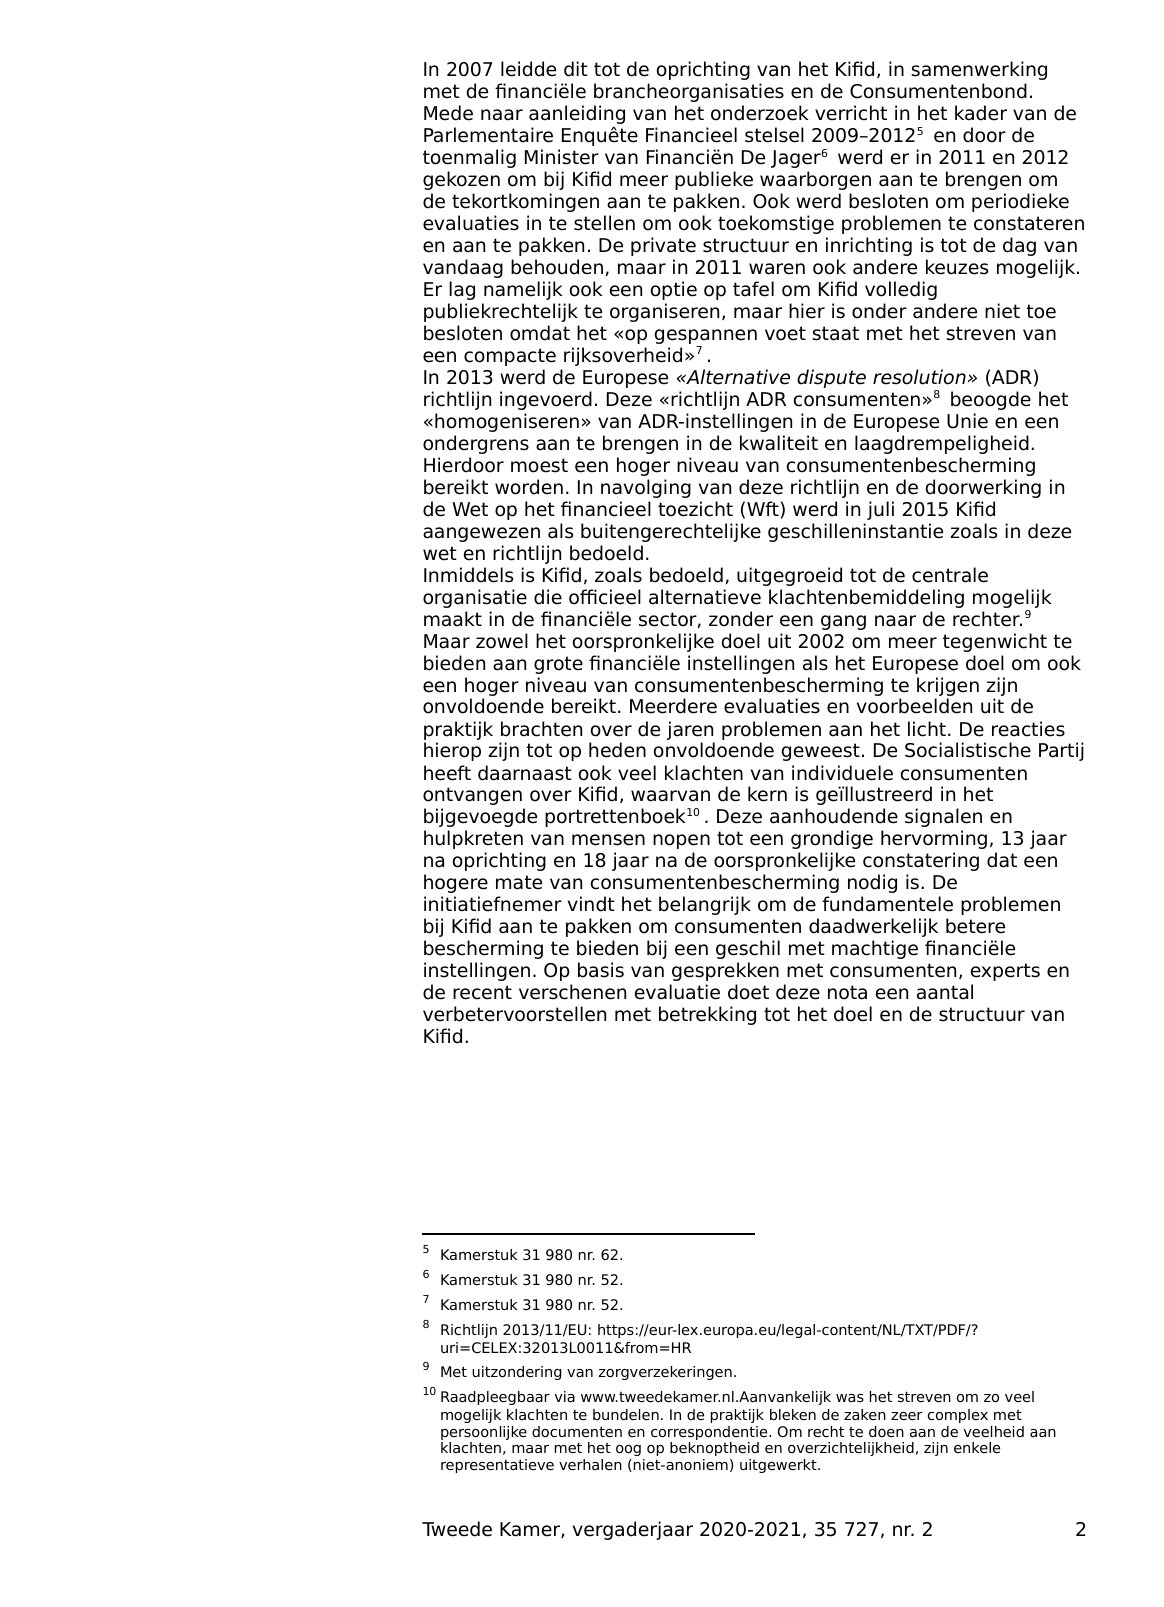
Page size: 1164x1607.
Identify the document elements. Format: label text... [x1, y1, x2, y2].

text Inmiddels is Kifid, zoals bedoeld, uitgegroeid tot de centrale organisatie die officieel alternatieve klachtenbemiddeling mogelijk maakt in de financiële sector, zonder een gang naar de rechter. Maar zowel het oorspronkelijke doel uit 2002 om meer tegenwicht te bieden aan grote financiële instellingen als het Europese doel om ook een hoger niveau van consumentenbescherming te krijgen zijn onvoldoende bereikt. Meerdere evaluaties en voorbeelden uit de praktijk brachten over de jaren problemen aan het licht. De reacties hierop zijn tot op heden onvoldoende geweest. De Socialistische Partij heeft daarnaast ook veel klachten van individuele consumenten ontvangen over Kifid, waarvan de kern is geïllustreerd in het bijgevoegde portrettenboek. Deze aanhoudende signalen en hulpkreten van mensen nopen tot een grondige hervorming, 13 jaar na oprichting en 18 jaar na de oorspronkelijke constatering dat een hogere mate van consumentenbescherming nodig is. De initiatiefnemer vindt het belangrijk om de fundamentele problemen bij Kifid aan te pakken om consumenten daadwerkelijk betere bescherming te bieden bij een geschil met machtige financiële instellingen. Op basis van gesprekken met consumenten, experts en de recent verschenen evaluatie doet deze nota een aantal verbetervoorstellen met betrekking tot het doel en de structuur van Kifid. [422, 564, 1087, 1048]
text Kamerstuk 31 980 nr. 52. [422, 1268, 1087, 1290]
text In 2013 werd de Europese «Alternative dispute resolution» (ADR) richtlijn ingevoerd. Deze «richtlijn ADR consumenten» beoogde het «homogeniseren» van ADR-instellingen in de Europese Unie en een ondergrens aan te brengen in de kwaliteit en laagdrempeligheid. Hierdoor moest een hoger niveau van consumentenbescherming bereikt worden. In navolging van deze richtlijn en de doorwerking in de Wet op het financieel toezicht (Wft) werd in juli 2015 Kifid aangewezen als buitengerechtelijke geschilleninstantie zoals in deze wet en richtlijn bedoeld. [422, 367, 1087, 564]
text Richtlijn 2013/11/EU: https://eur-lex.europa.eu/legal-content/NL/TXT/PDF/?uri=CELEX:32013L0011&from=HR [422, 1318, 1087, 1357]
text In 2007 leidde dit tot de oprichting van het Kifid, in samenwerking met de financiële brancheorganisaties en de Consumentenbond. Mede naar aanleiding van het onderzoek verricht in het kader van de Parlementaire Enquête Financieel stelsel 2009–2012 en door de toenmalig Minister van Financiën De Jager werd er in 2011 en 2012 gekozen om bij Kifid meer publieke waarborgen aan te brengen om de tekortkomingen aan te pakken. Ook werd besloten om periodieke evaluaties in te stellen om ook toekomstige problemen te constateren en aan te pakken. De private structuur en inrichting is tot de dag van vandaag behouden, maar in 2011 waren ook andere keuzes mogelijk. Er lag namelijk ook een optie op tafel om Kifid volledig publiekrechtelijk te organiseren, maar hier is onder andere niet toe besloten omdat het «op gespannen voet staat met het streven van een compacte rijksoverheid». [422, 59, 1087, 367]
text Kamerstuk 31 980 nr. 52. [422, 1293, 1087, 1315]
text Kamerstuk 31 980 nr. 62. [422, 1243, 1087, 1265]
text Raadpleegbaar via www.tweedekamer.nl.Aanvankelijk was het streven om zo veel mogelijk klachten te bundelen. In de praktijk bleken de zaken zeer complex met persoonlijke documenten en correspondentie. Om recht te doen aan de veelheid aan klachten, maar met het oog op beknoptheid en overzichtelijkheid, zijn enkele representatieve verhalen (niet-anoniem) uitgewerkt. [422, 1385, 1087, 1474]
text Met uitzondering van zorgverzekeringen. [422, 1360, 1087, 1382]
